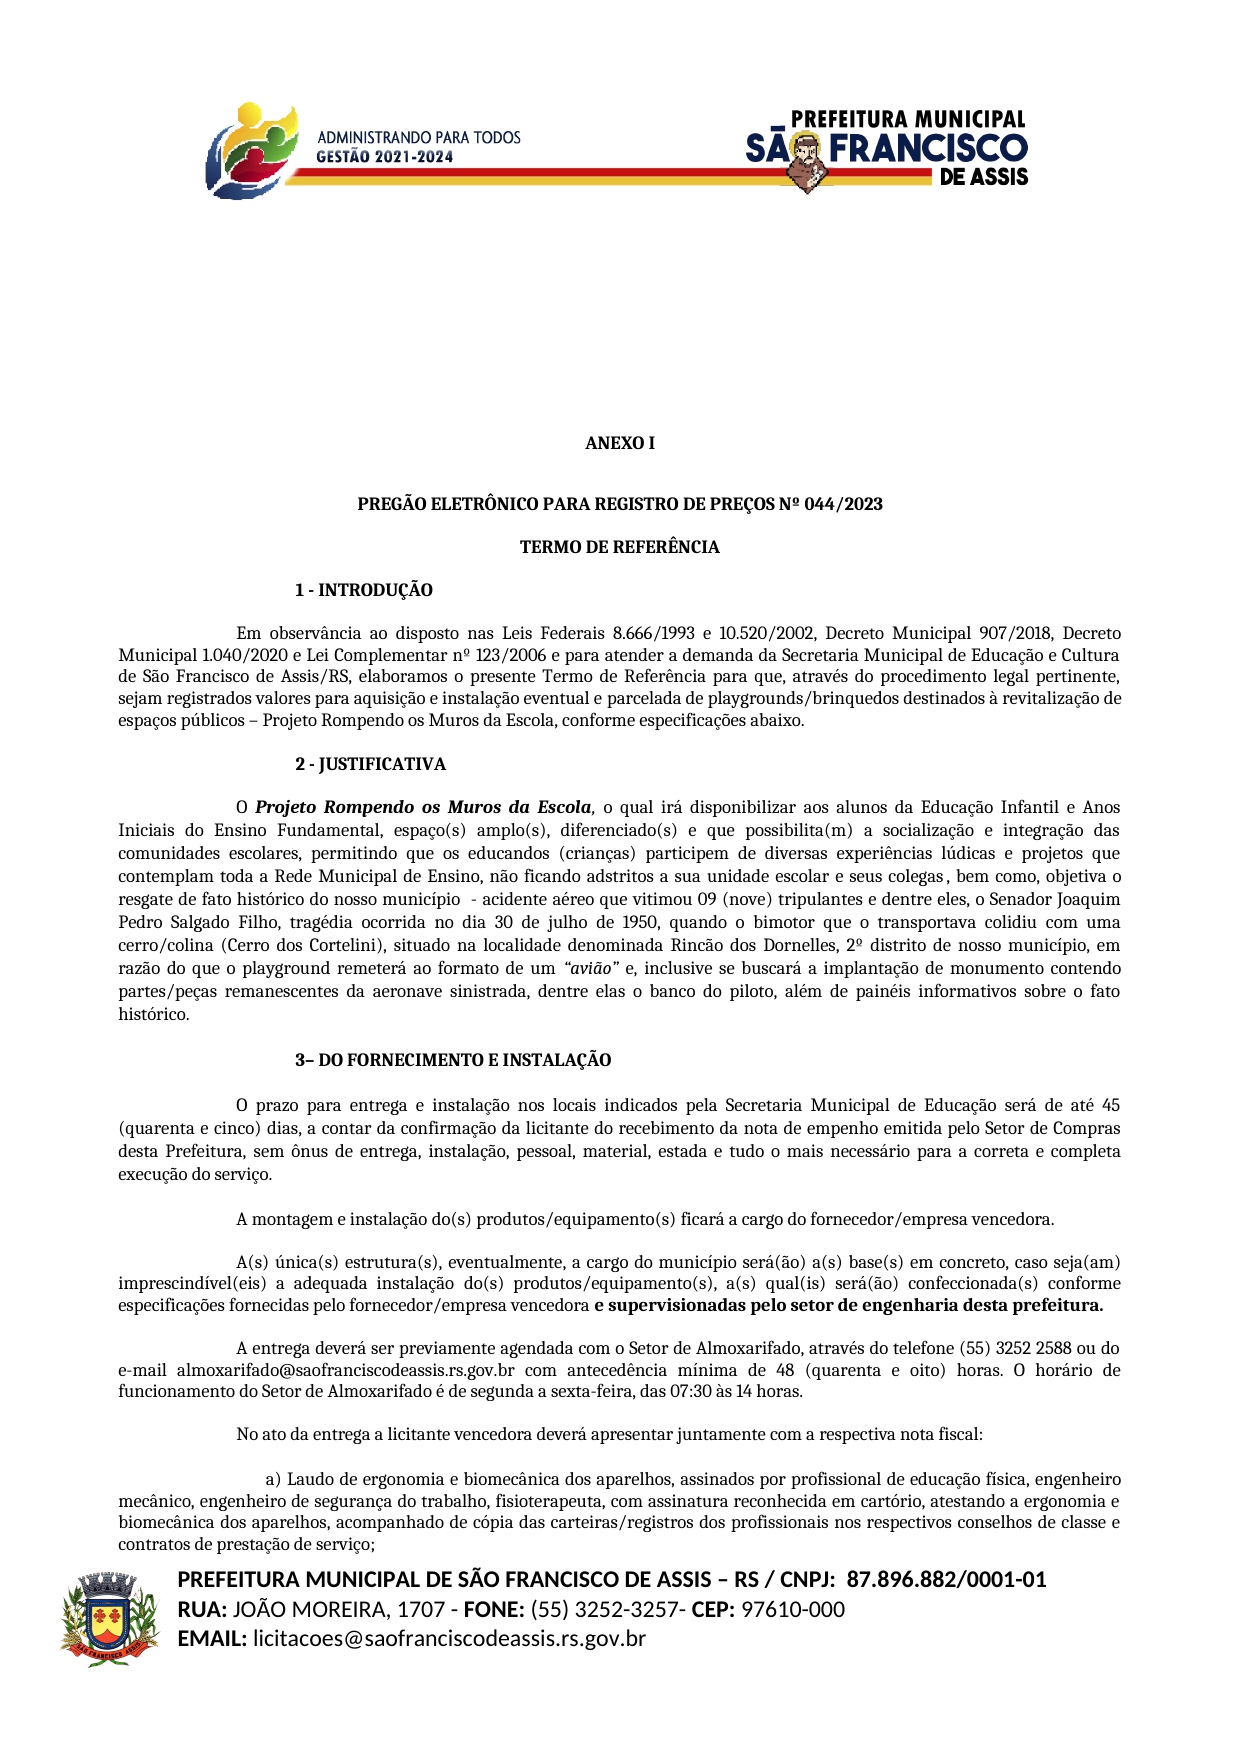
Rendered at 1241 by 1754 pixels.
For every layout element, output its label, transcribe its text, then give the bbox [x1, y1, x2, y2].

text A(s) única(s) estrutura(s), eventualmente, a cargo do município será(ão) a(s) base(s) em concreto, caso seja(am) imprescindível(eis) a adequada instalação do(s) produtos/equipamento(s), a(s) qual(is) será(ão) confeccionada(s) conforme especificações fornecidas pelo fornecedor/empresa vencedora e supervisionadas pelo setor de engenharia desta prefeitura. [118, 1251, 1122, 1316]
text O prazo para entrega e instalação nos locais indicados pela Secretaria Municipal de Educação será de até 45 (quarenta e cinco) dias, a contar da confirmação da licitante do recebimento da nota de empenho emitida pelo Setor de Compras desta Prefeitura, sem ônus de entrega, instalação, pessoal, material, estada e tudo o mais necessário para a correta e completa execução do serviço. [118, 1094, 1122, 1185]
text TERMO DE REFERÊNCIA [118, 537, 1122, 558]
text A entrega deverá ser previamente agendada com o Setor de Almoxarifado, através do telefone (55) 3252 2588 ou do e-mail almoxarifado@saofranciscodeassis.rs.gov.br com antecedência mínima de 48 (quarenta e oito) horas. O horário de funcionamento do Setor de Almoxarifado é de segunda a sexta-feira, das 07:30 às 14 horas. [118, 1338, 1122, 1402]
text ANEXO I [118, 432, 1122, 454]
text No ato da entrega a licitante vencedora deverá apresentar juntamente com a respectiva nota fiscal: [118, 1423, 1122, 1445]
text O Projeto Rompendo os Muros da Escola, o qual irá disponibilizar aos alunos da Educação Infantil e Anos Iniciais do Ensino Fundamental, espaço(s) amplo(s), diferenciado(s) e que possibilita(m) a socialização e integração das comunidades escolares, permitindo que os educandos (crianças) participem de diversas experiências lúdicas e projetos que contemplam toda a Rede Municipal de Ensino, não ficando adstritos a sua unidade escolar e seus colegas, bem como, objetiva o resgate de fato histórico do nosso município - acidente aéreo que vitimou 09 (nove) tripulantes e dentre eles, o Senador Joaquim Pedro Salgado Filho, tragédia ocorrida no dia 30 de julho de 1950, quando o bimotor que o transportava colidiu com uma cerro/colina (Cerro dos Cortelini), situado na localidade denominada Rincão dos Dornelles, 2º distrito de nosso município, em razão do que o playground remeterá ao formato de um “avião” e, inclusive se buscará a implantação de monumento contendo partes/peças remanescentes da aeronave sinistrada, dentre elas o banco do piloto, além de painéis informativos sobre o fato histórico. [118, 797, 1122, 1026]
list 3– DO FORNECIMENTO E INSTALAÇÃO [295, 1050, 1122, 1072]
text 1 - INTRODUÇÃO [118, 580, 1122, 601]
text PREGÃO ELETRÔNICO PARA REGISTRO DE PREÇOS Nº 044/2023 [118, 493, 1122, 515]
text A montagem e instalação do(s) produtos/equipamento(s) ficará a cargo do fornecedor/empresa vencedora. [118, 1208, 1122, 1230]
text a) Laudo de ergonomia e biomecânica dos aparelhos, assinados por profissional de educação física, engenheiro mecânico, engenheiro de segurança do trabalho, fisioterapeuta, com assinatura reconhecida em cartório, atestando a ergonomia e biomecânica dos aparelhos, acompanhado de cópia das carteiras/registros dos profissionais nos respectivos conselhos de classe e contratos de prestação de serviço; [118, 1469, 1122, 1555]
text Em observância ao disposto nas Leis Federais 8.666/1993 e 10.520/2002, Decreto Municipal 907/2018, Decreto Municipal 1.040/2020 e Lei Complementar nº 123/2006 e para atender a demanda da Secretaria Municipal de Educação e Cultura de São Francisco de Assis/RS, elaboramos o presente Termo de Referência para que, através do procedimento legal pertinente, sejam registrados valores para aquisição e instalação eventual e parcelada de playgrounds/brinquedos destinados à revitalização de espaços públicos – Projeto Rompendo os Muros da Escola, conforme especificações abaixo. [118, 623, 1122, 731]
text 2 - JUSTIFICATIVA [118, 754, 1122, 775]
